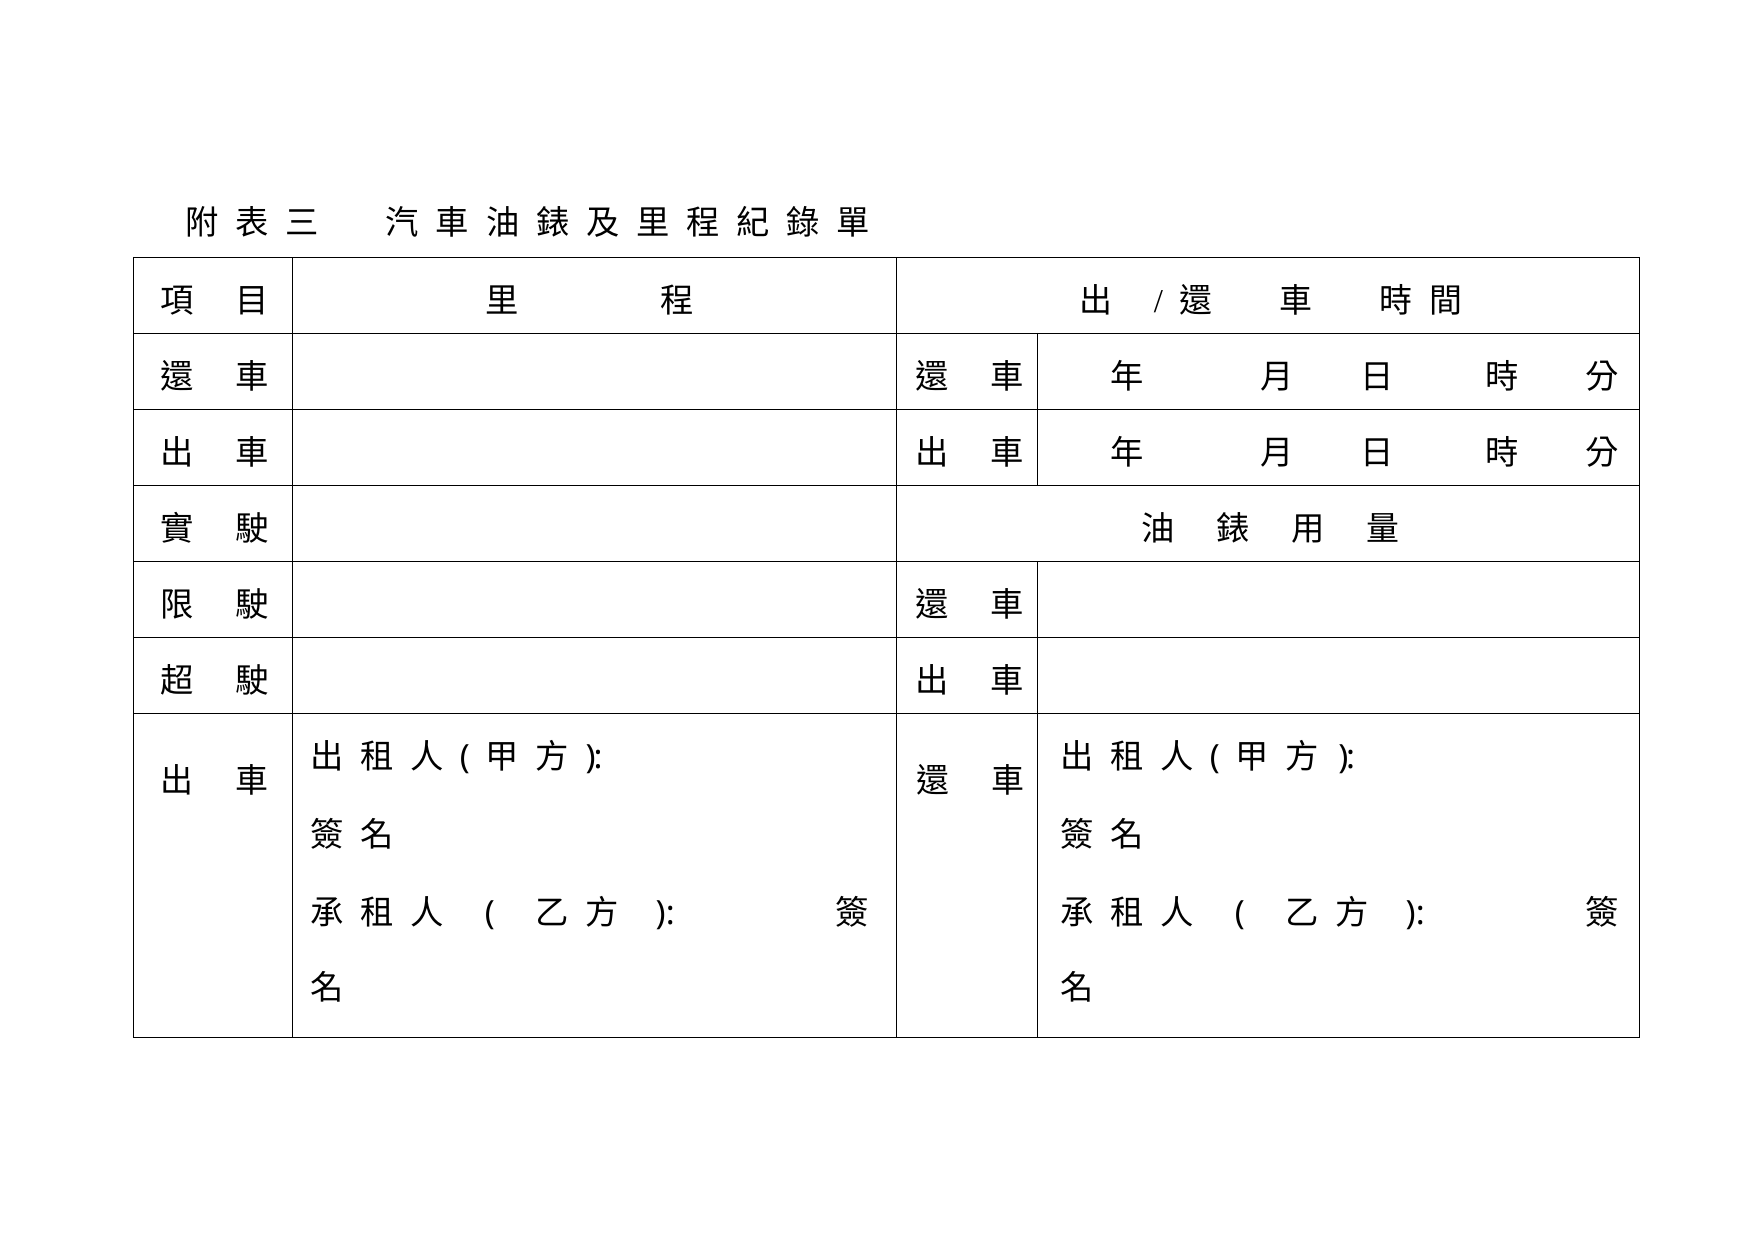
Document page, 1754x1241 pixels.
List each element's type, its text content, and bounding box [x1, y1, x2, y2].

table_cell 油 錶 用 量 [897, 486, 1639, 561]
text 附表三 汽車油錶及里程紀錄單 [167, 182, 1604, 257]
table_cell 實 駛 [134, 486, 292, 561]
table_cell [293, 638, 896, 713]
table_cell 出 車 [134, 714, 292, 1037]
table_cell 還 車 [134, 334, 292, 409]
table_cell 出租人(甲方): 簽名 承租人(乙方): 簽名 [293, 714, 896, 1037]
table_cell 還 車 [897, 562, 1037, 637]
table_header 項 目 [134, 258, 292, 333]
table_cell 超 駛 [134, 638, 292, 713]
table_cell 年 月 日 時 分 [1038, 334, 1639, 409]
table_cell 出 車 [134, 410, 292, 485]
table_cell 還 車 [897, 714, 1037, 1037]
table_header 出/還 車 時間 [897, 258, 1639, 333]
table_cell 出 車 [897, 410, 1037, 485]
table_cell 還 車 [897, 334, 1037, 409]
table_cell 限 駛 [134, 562, 292, 637]
table_cell 年 月 日 時 分 [1038, 410, 1639, 485]
table_cell [1038, 562, 1639, 637]
table_cell [1038, 638, 1639, 713]
table_cell [293, 562, 896, 637]
table_cell [293, 410, 896, 485]
table_cell 出租人(甲方): 簽名 承租人(乙方): 簽名 [1038, 714, 1639, 1037]
table_header 里 程 [293, 258, 896, 333]
table_cell [293, 486, 896, 561]
table_cell 出 車 [897, 638, 1037, 713]
table_cell [293, 334, 896, 409]
